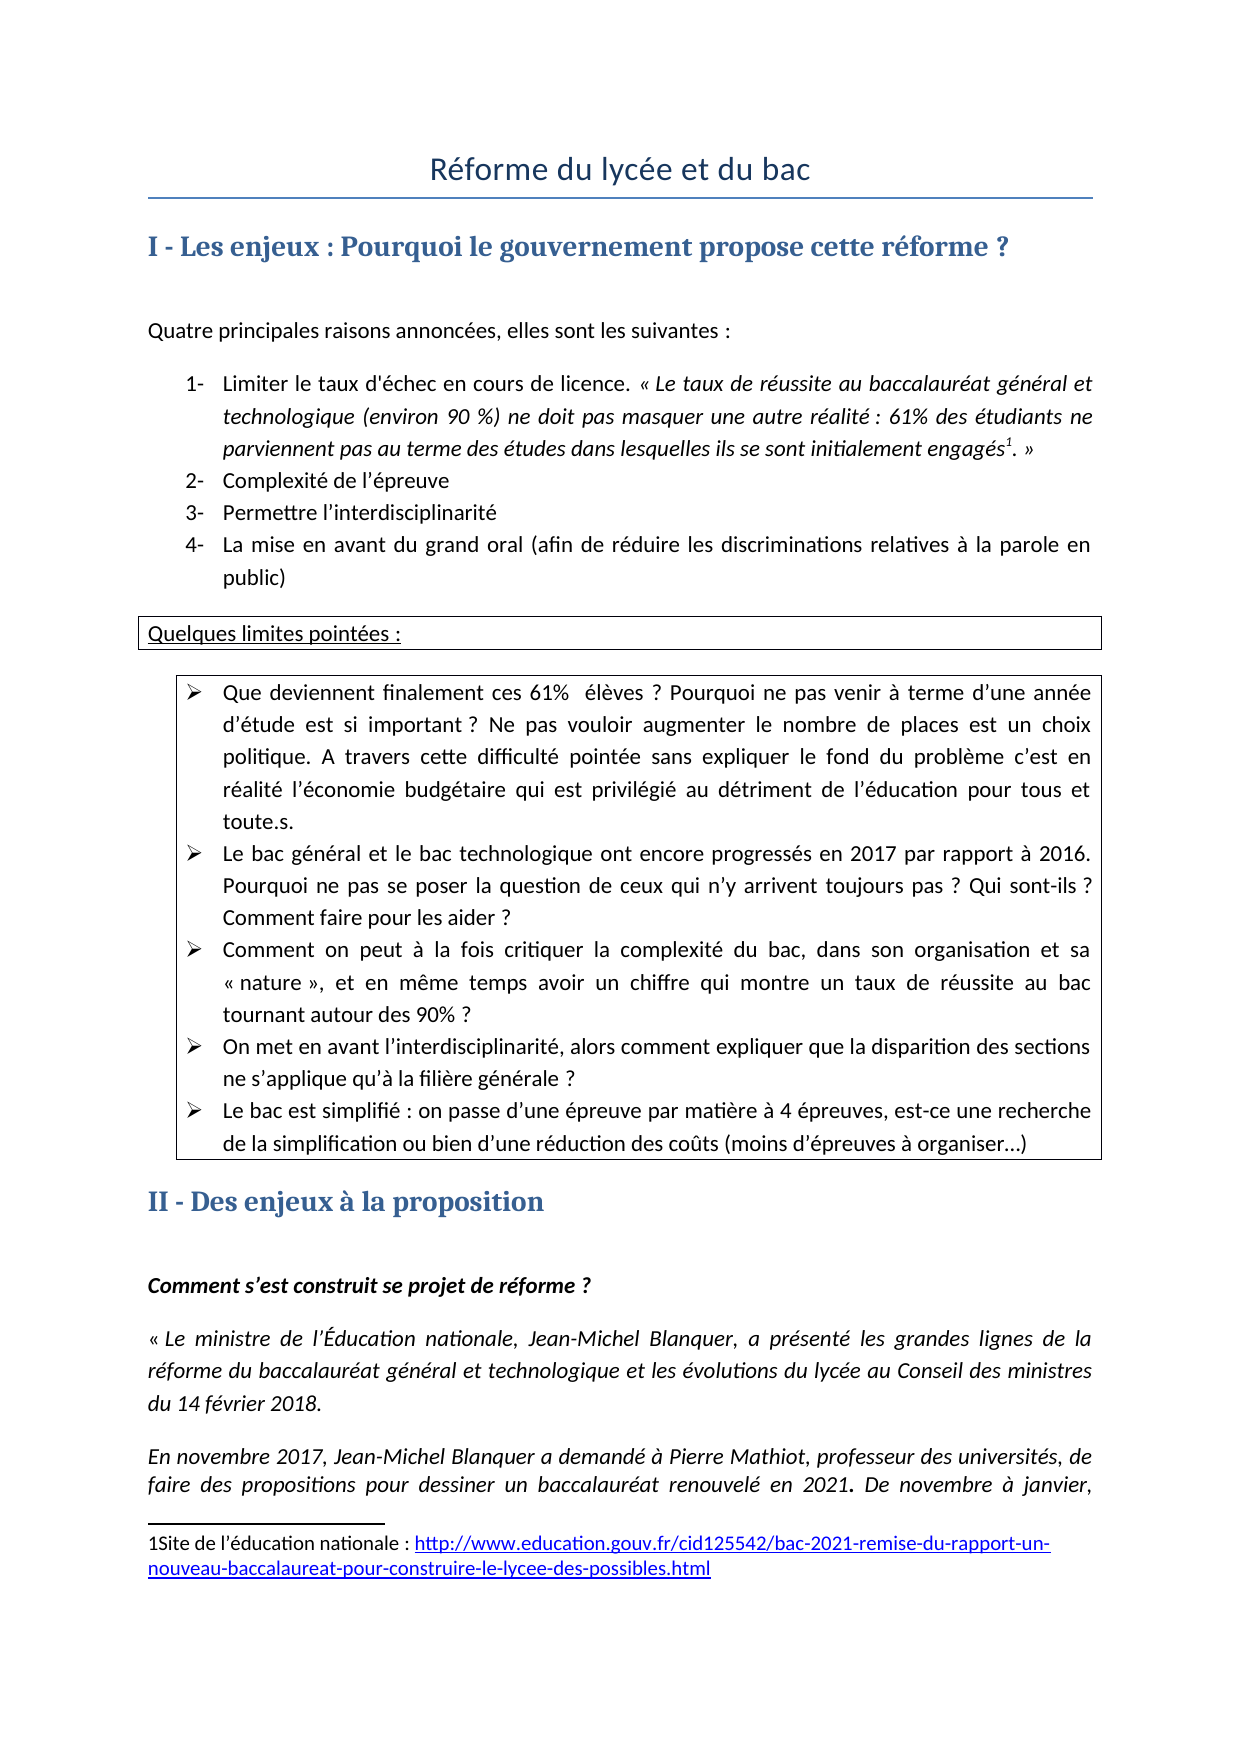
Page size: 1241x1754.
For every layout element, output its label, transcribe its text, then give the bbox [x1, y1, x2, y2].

list Comment on peut à la fois critiquer la complexité du bac, dans son organisation et sa « nature », et en même temps avoir un chiffre qui montre un taux de réussite au bac tournant autour des 90% ? [177, 932, 1101, 1028]
text En novembre 2017, Jean-Michel Blanquer a demandé à Pierre Mathiot, professeur des universités, de faire des propositions pour dessiner un baccalauréat renouvelé en 2021. De novembre à janvier, [148, 1442, 1093, 1498]
list La mise en avant du grand oral (afin de réduire les discriminations relatives à la parole en public) [185, 531, 1093, 591]
subtitle I - Les enjeux : Pourquoi le gouvernement propose cette réforme ? [148, 230, 1093, 263]
list Le bac est simplifié : on passe d’une épreuve par matière à 4 épreuves, est-ce une recherche de la simplification ou bien d’une réduction des coûts (moins d’épreuves à organiser…) [177, 1093, 1101, 1159]
list On met en avant l’interdisciplinarité, alors comment expliquer que la disparition des sections ne s’applique qu’à la filière générale ? [177, 1029, 1101, 1092]
list Complexité de l’épreuve [185, 466, 1093, 494]
list Permettre l’interdisciplinarité [185, 498, 1093, 526]
text Comment s’est construit se projet de réforme ? [148, 1271, 1093, 1299]
list Site de l’éducation nationale : http://www.education.gouv.fr/cid125542/bac-2021-remise-du-rapport-un-nouveau-baccalaureat-pour-construire-le-lycee-des-possibles.html [148, 1530, 1093, 1581]
text Quatre principales raisons annoncées, elles sont les suivantes : [148, 317, 1093, 344]
text « Le ministre de l’Éducation nationale, Jean-Michel Blanquer, a présenté les grandes lignes de la réforme du baccalauréat général et technologique et les évolutions du lycée au Conseil des ministres du 14 février 2018. [148, 1324, 1093, 1417]
list Le bac général et le bac technologique ont encore progressés en 2017 par rapport à 2016. Pourquoi ne pas se poser la question de ceux qui n’y arrivent toujours pas ? Qui sont-ils ? Comment faire pour les aider ? [177, 836, 1101, 931]
subtitle II - Des enjeux à la proposition [148, 1185, 1093, 1218]
text Quelques limites pointées : [139, 617, 1101, 649]
list Que deviennent finalement ces 61% élèves ? Pourquoi ne pas venir à terme d’une année d’étude est si important ? Ne pas vouloir augmenter le nombre de places est un choix politique. A travers cette difficulté pointée sans expliquer le fond du problème c’est en réalité l’économie budgétaire qui est privilégié au détriment de l’éducation pour tous et toute.s. [177, 676, 1101, 835]
list Limiter le taux d'échec en cours de licence. « Le taux de réussite au baccalauréat général et technologique (environ 90 %) ne doit pas masquer une autre réalité : 61% des étudiants ne parviennent pas au terme des études dans lesquelles ils se sont initialement engagés. » [185, 369, 1093, 462]
title Réforme du lycée et du bac [148, 148, 1093, 197]
